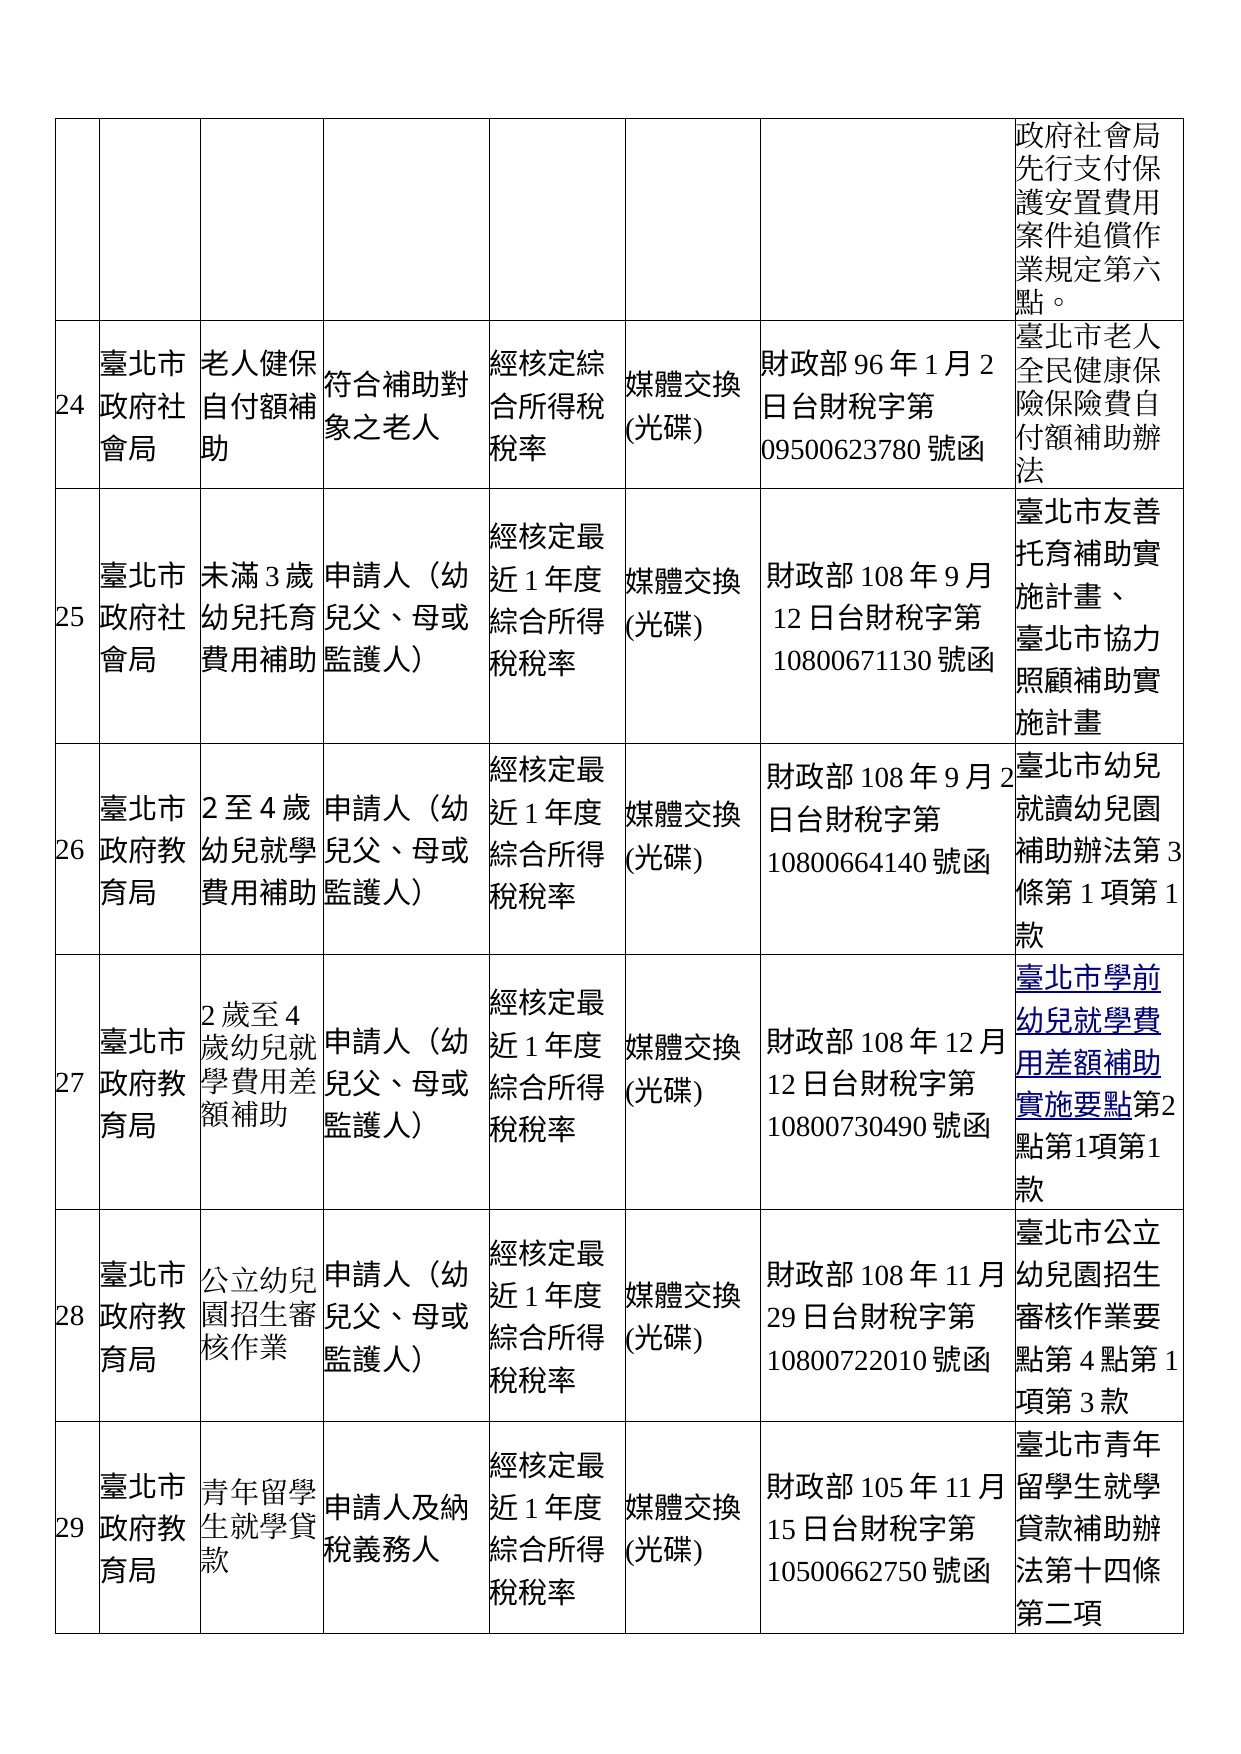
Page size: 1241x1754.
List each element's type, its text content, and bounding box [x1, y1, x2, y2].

table_cell 臺北市政府社會局 [100, 321, 200, 488]
table_cell 臺北市友善托育補助實施計畫、 臺北市協力照顧補助實施計畫 [1016, 489, 1183, 742]
table_cell [761, 119, 1015, 320]
table_cell 臺北市學前幼兒就學費用差額補助實施要點第2點第1項第1款 [1016, 955, 1183, 1209]
table_cell 財政部108年9月12日台財稅字第10800671130號函 [761, 489, 1015, 742]
table_cell 經核定最近1年度綜合所得稅稅率 [490, 489, 625, 742]
table_cell 臺北市政府教育局 [100, 744, 200, 954]
table_cell 申請人（幼兒父、母或監護人） [324, 744, 489, 954]
table_cell 財政部108年11月29日台財稅字第10800722010號函 [761, 1210, 1015, 1421]
table_cell 臺北市幼兒就讀幼兒園補助辦法第3條第1項第1款 [1016, 744, 1183, 954]
table_cell 申請人（幼兒父、母或監護人） [324, 955, 489, 1209]
table_cell 老人健保自付額補助 [201, 321, 323, 488]
table_cell 臺北市公立幼兒園招生審核作業要點第4點第1項第3款 [1016, 1210, 1183, 1421]
table_cell 公立幼兒園招生審核作業 [201, 1210, 323, 1421]
table_cell 申請人及納稅義務人 [324, 1422, 489, 1633]
table_cell 26 [56, 744, 99, 954]
table_cell 臺北市政府教育局 [100, 1422, 200, 1633]
table_cell 媒體交換(光碟) [626, 489, 760, 742]
table_cell 經核定最近1年度綜合所得稅稅率 [490, 1422, 625, 1633]
table_cell 臺北市政府教育局 [100, 1210, 200, 1421]
table_cell 經核定最近1年度綜合所得稅稅率 [490, 744, 625, 954]
table_cell 媒體交換(光碟) [626, 1422, 760, 1633]
table_cell 財政部108年12月12日台財稅字第10800730490號函 [761, 955, 1015, 1209]
table_cell [324, 119, 489, 320]
table_cell 財政部105年11月15日台財稅字第10500662750號函 [761, 1422, 1015, 1633]
table_cell 2至4歲幼兒就學費用補助 [201, 744, 323, 954]
table_cell 媒體交換(光碟) [626, 321, 760, 488]
table_cell 25 [56, 489, 99, 742]
table_cell 財政部108年9月2日台財稅字第10800664140號函 [761, 744, 1015, 954]
table_cell 28 [56, 1210, 99, 1421]
table_cell 27 [56, 955, 99, 1209]
table_cell 29 [56, 1422, 99, 1633]
table_cell [201, 119, 323, 320]
table_cell 臺北市青年留學生就學貸款補助辦法第十四條第二項 [1016, 1422, 1183, 1633]
table_cell 政府社會局先行支付保護安置費用案件追償作業規定第六點。 [1016, 119, 1183, 320]
table_cell 媒體交換(光碟) [626, 1210, 760, 1421]
table_cell 符合補助對象之老人 [324, 321, 489, 488]
table_cell 24 [56, 321, 99, 488]
table_cell 臺北市老人全民健康保險保險費自付額補助辦法 [1016, 321, 1183, 488]
table_cell 媒體交換(光碟) [626, 955, 760, 1209]
table_cell [56, 119, 99, 320]
table_cell 臺北市政府社會局 [100, 489, 200, 742]
table_cell 青年留學生就學貸款 [201, 1422, 323, 1633]
table_cell [490, 119, 625, 320]
table_cell 臺北市政府教育局 [100, 955, 200, 1209]
table_cell [100, 119, 200, 320]
table_cell 媒體交換(光碟) [626, 744, 760, 954]
table_cell 經核定最近1年度綜合所得稅稅率 [490, 955, 625, 1209]
table_cell 未滿3歲幼兒托育費用補助 [201, 489, 323, 742]
table_cell 2歲至4歲幼兒就學費用差額補助 [201, 955, 323, 1209]
table_cell 申請人（幼兒父、母或監護人） [324, 489, 489, 742]
table_cell 經核定最近1年度綜合所得稅稅率 [490, 1210, 625, 1421]
table_cell 財政部96年1月2日台財稅字第09500623780號函 [761, 321, 1015, 488]
table_cell 經核定綜合所得稅稅率 [490, 321, 625, 488]
table_cell 申請人（幼兒父、母或監護人） [324, 1210, 489, 1421]
table_cell [626, 119, 760, 320]
